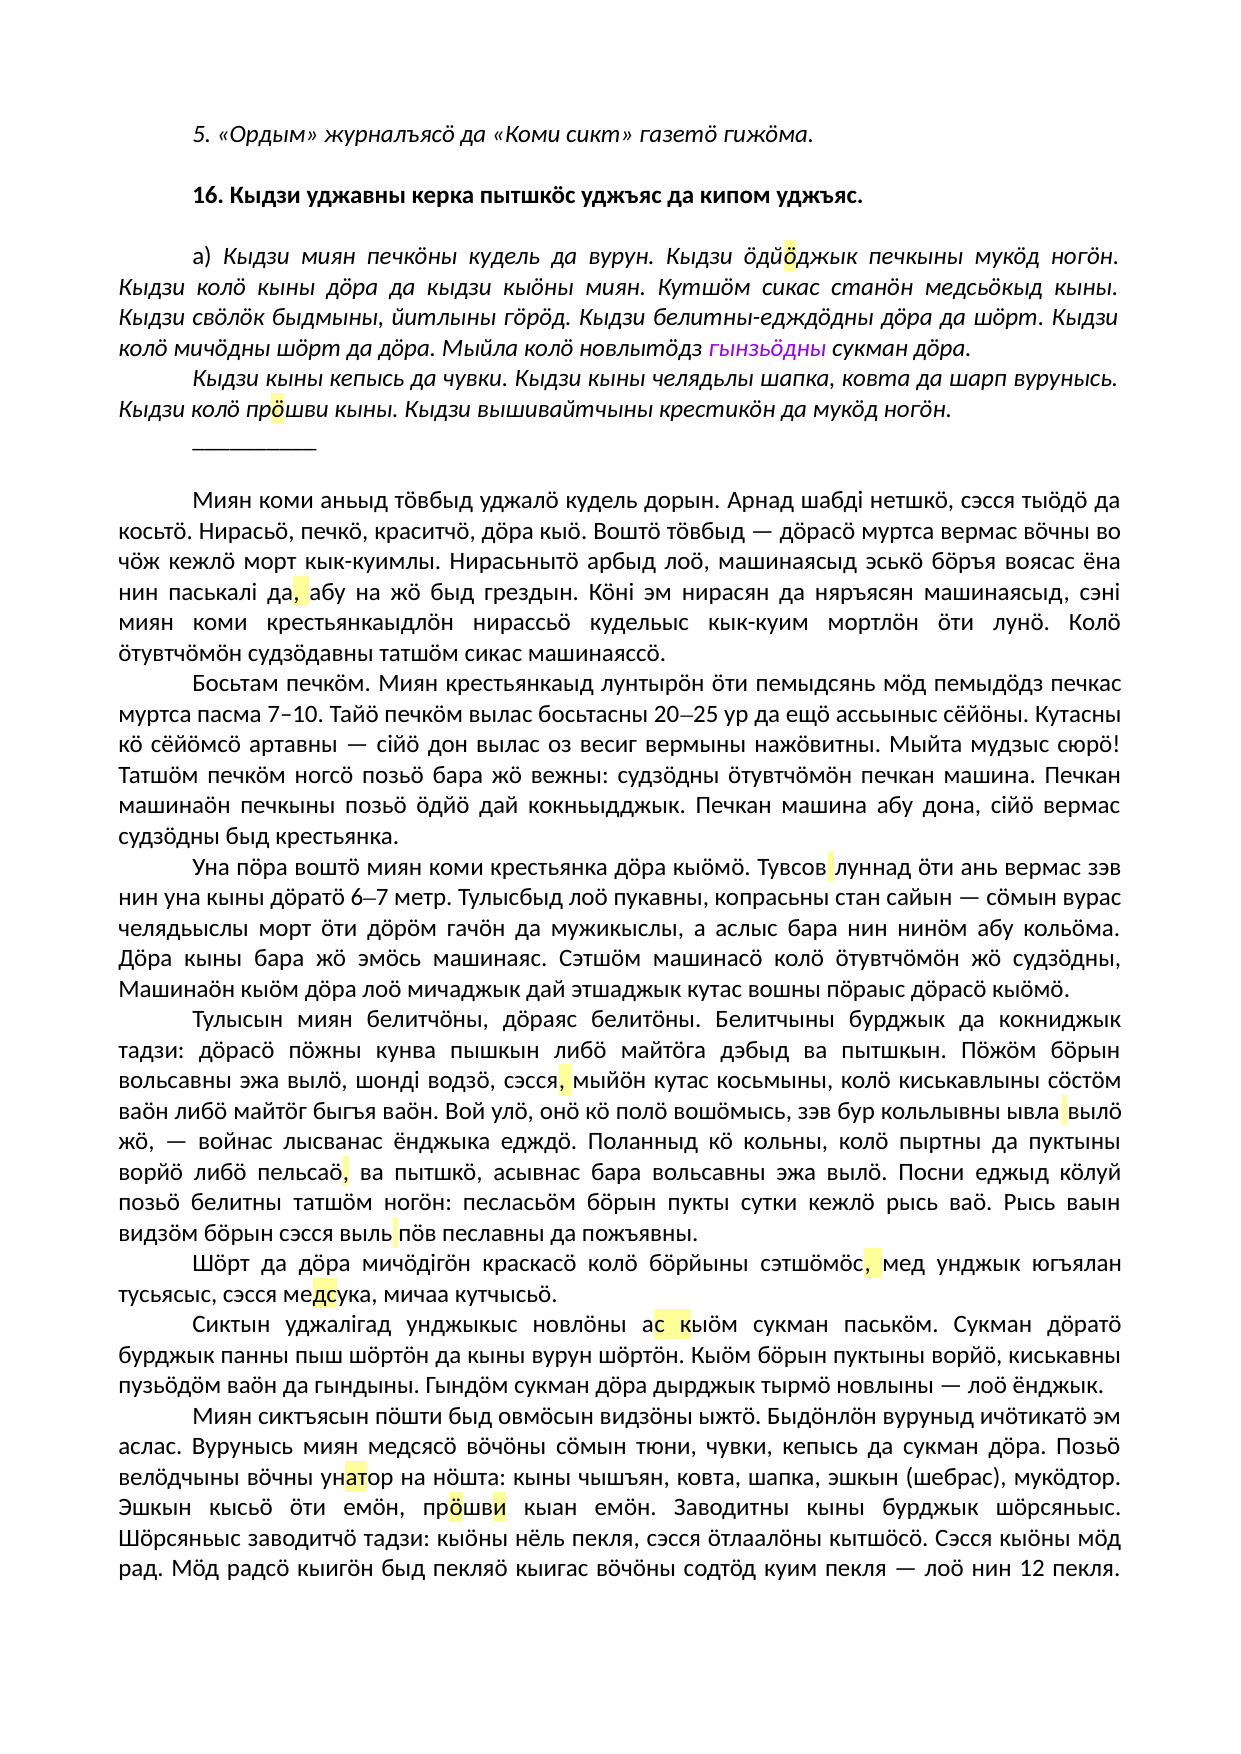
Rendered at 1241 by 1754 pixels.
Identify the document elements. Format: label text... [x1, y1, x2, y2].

text Уна пӧра воштӧ миян коми крестьянка дӧра кыӧмӧ. Тувсов луннад ӧти ань вермас зэв нин уна кыны дӧратӧ 6–7 метр. Тулысбыд лоӧ пукавны, копрасьны стан сайын — сӧмын вурас челядьыслы морт ӧти дӧрӧм гачӧн да мужикыслы, а аслыс бара нин нинӧм абу кольӧма. Дӧра кыны бара жӧ эмӧсь машинаяс. Сэтшӧм машинасӧ колӧ ӧтувтчӧмӧн жӧ судзӧдны, Машинаӧн кыӧм дӧра лоӧ мичаджык дай этшаджык кутас вошны пӧраыс дӧрасӧ кыӧмӧ. [118, 851, 1122, 1003]
text Миян сиктъясын пӧшти быд овмӧсын видзӧны ыжтӧ. Быдӧнлӧн вуруныд ичӧтикатӧ эм аслас. Вурунысь миян медсясӧ вӧчӧны сӧмын тюни, чувки, кепысь да сукман дӧра. Позьӧ велӧдчыны вӧчны унатор на нӧшта: кыны чышъян, ковта, шапка, эшкын (шебрас), мукӧдтор. Эшкын кысьӧ ӧти емӧн, прӧшви кыан емӧн. Заводитны кыны бурджык шӧрсяньыс. Шӧрсяньыс заводитчӧ тадзи: кыӧны нёль пекля, сэсся ӧтлаалӧны кытшӧсӧ. Сэсся кыӧны мӧд рад. Мӧд радсӧ кыигӧн быд пекляӧ кыигас вӧчӧны содтӧд куим пекля — лоӧ нин 12 пекля. [118, 1400, 1122, 1583]
text Босьтам печкӧм. Миян крестьянкаыд лунтырӧн ӧти пемыдсянь мӧд пемыдӧдз печкас муртса пасма 7–10. Тайӧ печкӧм вылас босьтасны 20–25 ур да ещӧ ассьыныс сёйӧны. Кутасны кӧ сёйӧмсӧ артавны — сійӧ дон вылас оз весиг вермыны нажӧвитны. Мыйта мудзыс сюрӧ! Татшӧм печкӧм ногсӧ позьӧ бара жӧ вежны: судзӧдны ӧтувтчӧмӧн печкан машина. Печкан машинаӧн печкыны позьӧ ӧдйӧ дай кокньыдджык. Печкан машина абу дона, сійӧ вермас судзӧдны быд крестьянка. [118, 667, 1122, 851]
text Сиктын уджалігад унджыкыс новлӧны ас кыӧм сукман паськӧм. Сукман дӧратӧ бурджык панны пыш шӧртӧн да кыны вурун шӧртӧн. Кыӧм бӧрын пуктыны ворйӧ, киськавны пузьӧдӧм ваӧн да гындыны. Гындӧм сукман дӧра дырджык тырмӧ новлыны — лоӧ ёнджык. [118, 1308, 1122, 1400]
text Шӧрт да дӧра мичӧдігӧн краскасӧ колӧ бӧрйыны сэтшӧмӧс, мед унджык югъялан тусьясыс, сэсся медсука, мичаа кутчысьӧ. [118, 1247, 1122, 1308]
text Миян коми аньыд тӧвбыд уджалӧ кудель дорын. Арнад шабді нетшкӧ, сэсся тыӧдӧ да косьтӧ. Нирасьӧ, печкӧ, краситчӧ, дӧра кыӧ. Воштӧ тӧвбыд — дӧрасӧ муртса вермас вӧчны во чӧж кежлӧ морт кык-куимлы. Нирасьнытӧ арбыд лоӧ, машинаясыд эськӧ бӧръя воясас ёна нин паськалі да, абу на жӧ быд грездын. Кӧні эм нирасян да няръясян машинаясыд, сэні миян коми крестьянкаыдлӧн нирассьӧ кудельыс кык-куим мортлӧн ӧти лунӧ. Колӧ ӧтувтчӧмӧн судзӧдавны татшӧм сикас машинаяссӧ. [118, 484, 1122, 667]
text Тулысын миян белитчӧны, дӧраяс белитӧны. Белитчыны бурджык да кокниджык тадзи: дӧрасӧ пӧжны кунва пышкын либӧ майтӧга дэбыд ва пытшкын. Пӧжӧм бӧрын вольсавны эжа вылӧ, шонді водзӧ, сэсся, мыйӧн кутас косьмыны, колӧ киськавлыны сӧстӧм ваӧн либӧ майтӧг быгъя ваӧн. Вой улӧ, онӧ кӧ полӧ вошӧмысь, зэв бур кольлывны ывла вылӧ жӧ, — войнас лысванас ёнджыка едждӧ. Поланныд кӧ кольны, колӧ пыртны да пуктыны ворйӧ либӧ пельсаӧ, ва пытшкӧ, асывнас бара вольсавны эжа вылӧ. Посни еджыд кӧлуй позьӧ белитны татшӧм ногӧн: песласьӧм бӧрын пукты сутки кежлӧ рысь ваӧ. Рысь ваын видзӧм бӧрын сэсся выль пӧв пеславны да пожъявны. [118, 1003, 1122, 1247]
text 5. «Ордым» журналъясӧ да «Коми сикт» газетӧ гижӧма. [118, 118, 1122, 149]
text 16. Кыдзи уджавны керка пытшкӧс уджъяс да кипом уджъяс. [118, 179, 1122, 210]
text __________ [118, 423, 1122, 454]
text Кыдзи кыны кепысь да чувки. Кыдзи кыны челядьлы шапка, ковта да шарп вурунысь. Кыдзи колӧ прӧшви кыны. Кыдзи вышивайтчыны крестикӧн да мукӧд ногӧн. [118, 362, 1122, 423]
text а) Кыдзи миян печкӧны кудель да вурун. Кыдзи ӧдйӧджык печкыны мукӧд ногӧн. Кыдзи колӧ кыны дӧра да кыдзи кыӧны миян. Кутшӧм сикас станӧн медсьӧкыд кыны. Кыдзи свӧлӧк быдмыны, йитлыны гӧрӧд. Кыдзи белитны-едждӧдны дӧра да шӧрт. Кыдзи колӧ мичӧдны шӧрт да дӧра. Мыйла колӧ новлытӧдз гынзьӧдны сукман дӧра. [118, 240, 1122, 362]
